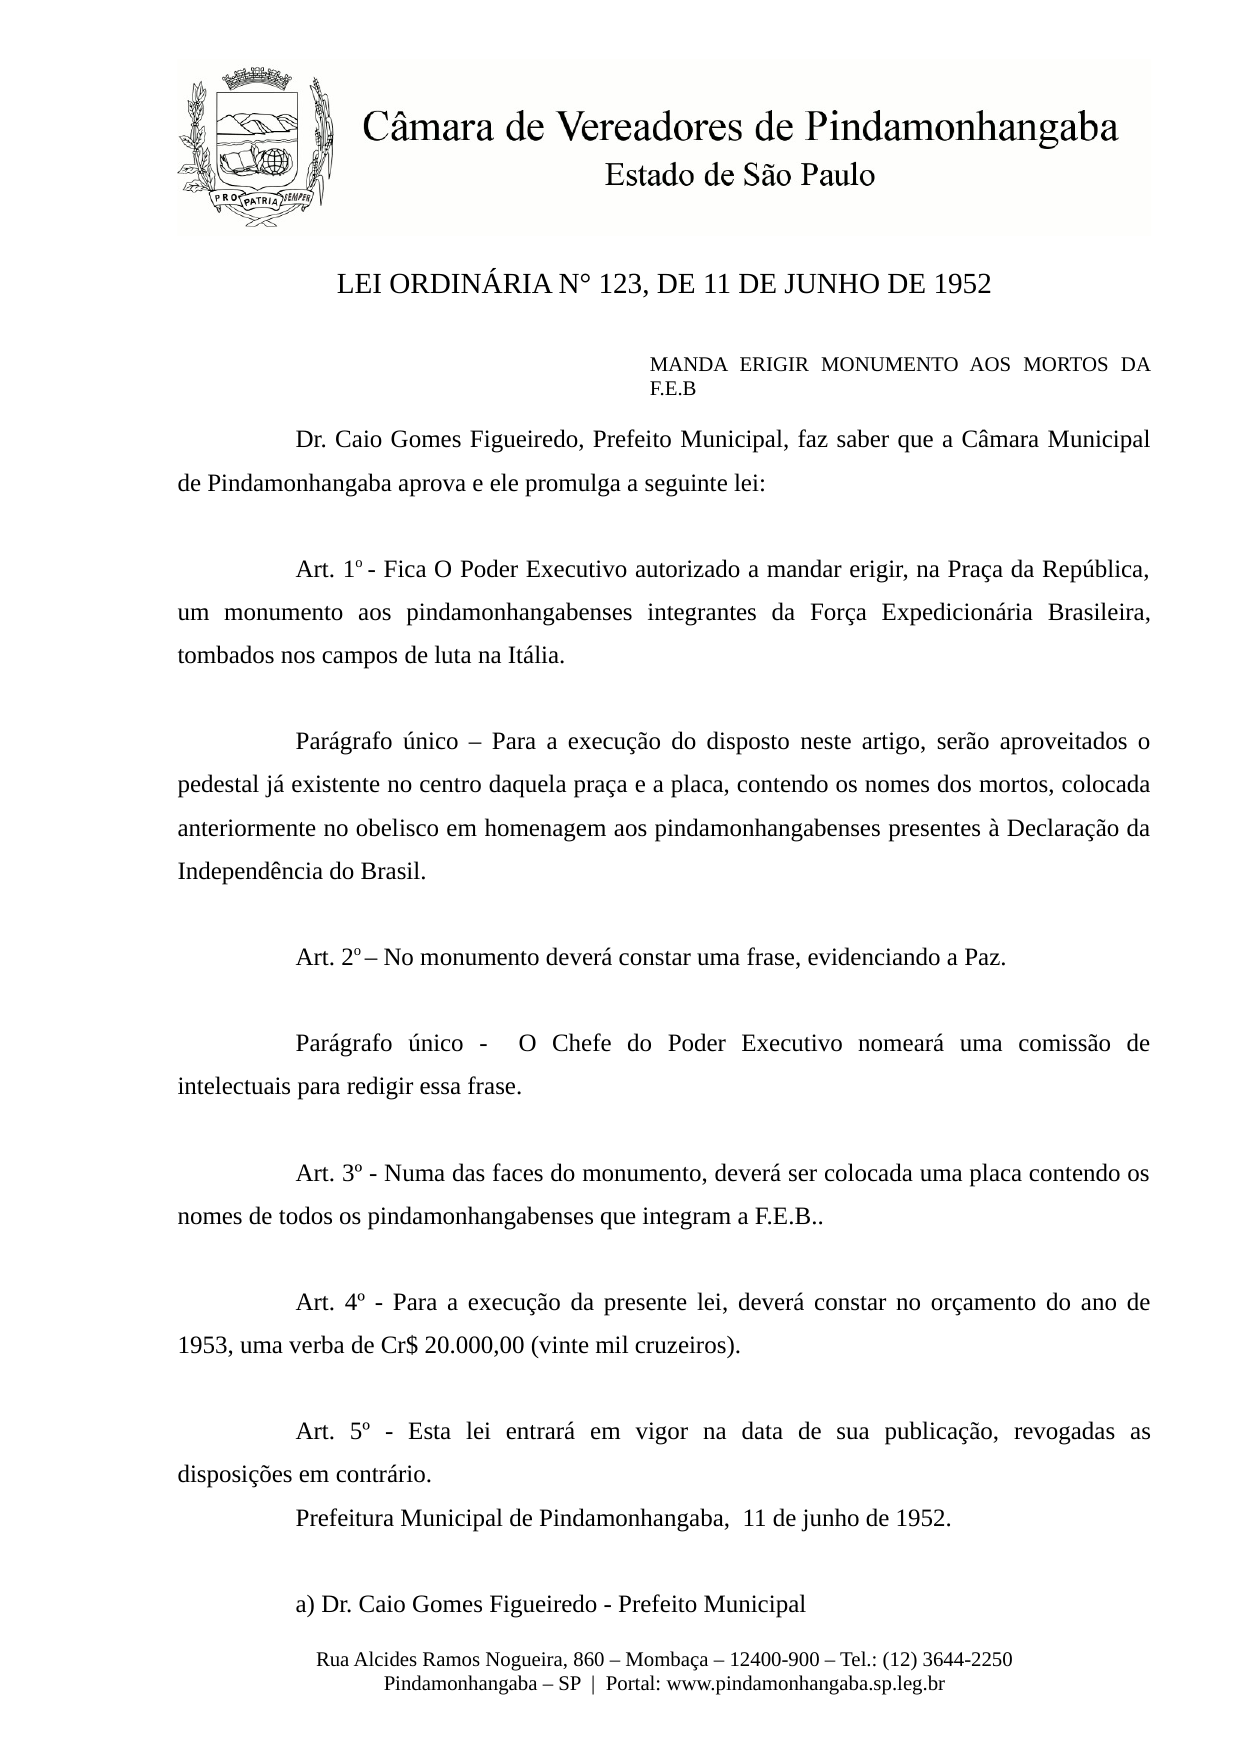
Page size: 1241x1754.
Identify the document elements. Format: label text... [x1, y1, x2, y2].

text MANDA ERIGIR MONUMENTO AOS MORTOS DA F.E.B [649, 352, 1152, 400]
text Art. 2o – No monumento deverá constar uma frase, evidenciando a Paz. [177, 942, 1152, 971]
text LEI ORDINÁRIA N° 123, de 11 de junho de 1952 [177, 266, 1152, 299]
text a) Dr. Caio Gomes Figueiredo - Prefeito Municipal [177, 1589, 1152, 1618]
text Art. 3º - Numa das faces do monumento, deverá ser colocada uma placa contendo os nomes de todos os pindamonhangabenses que integram a F.E.B.. [177, 1158, 1152, 1229]
text Dr. Caio Gomes Figueiredo, Prefeito Municipal, faz saber que a Câmara Municipal de Pindamonhangaba aprova e ele promulga a seguinte lei: [177, 424, 1152, 496]
text Art. 4º - Para a execução da presente lei, deverá constar no orçamento do ano de 1953, uma verba de Cr$ 20.000,00 (vinte mil cruzeiros). [177, 1287, 1152, 1359]
text Art. 5º - Esta lei entrará em vigor na data de sua publicação, revogadas as disposições em contrário. [177, 1416, 1152, 1488]
text Parágrafo único - O Chefe do Poder Executivo nomeará uma comissão de intelectuais para redigir essa frase. [177, 1028, 1152, 1100]
text Parágrafo único – Para a execução do disposto neste artigo, serão aproveitados o pedestal já existente no centro daquela praça e a placa, contendo os nomes dos mortos, colocada anteriormente no obelisco em homenagem aos pindamonhangabenses presentes à Declaração da Independência do Brasil. [177, 726, 1152, 884]
text Prefeitura Municipal de Pindamonhangaba, 11 de junho de 1952. [177, 1503, 1152, 1531]
text Art. 1o - Fica O Poder Executivo autorizado a mandar erigir, na Praça da República, um monumento aos pindamonhangabenses integrantes da Força Expedicionária Brasileira, tombados nos campos de luta na Itália. [177, 554, 1152, 669]
picture [177, 59, 1152, 236]
